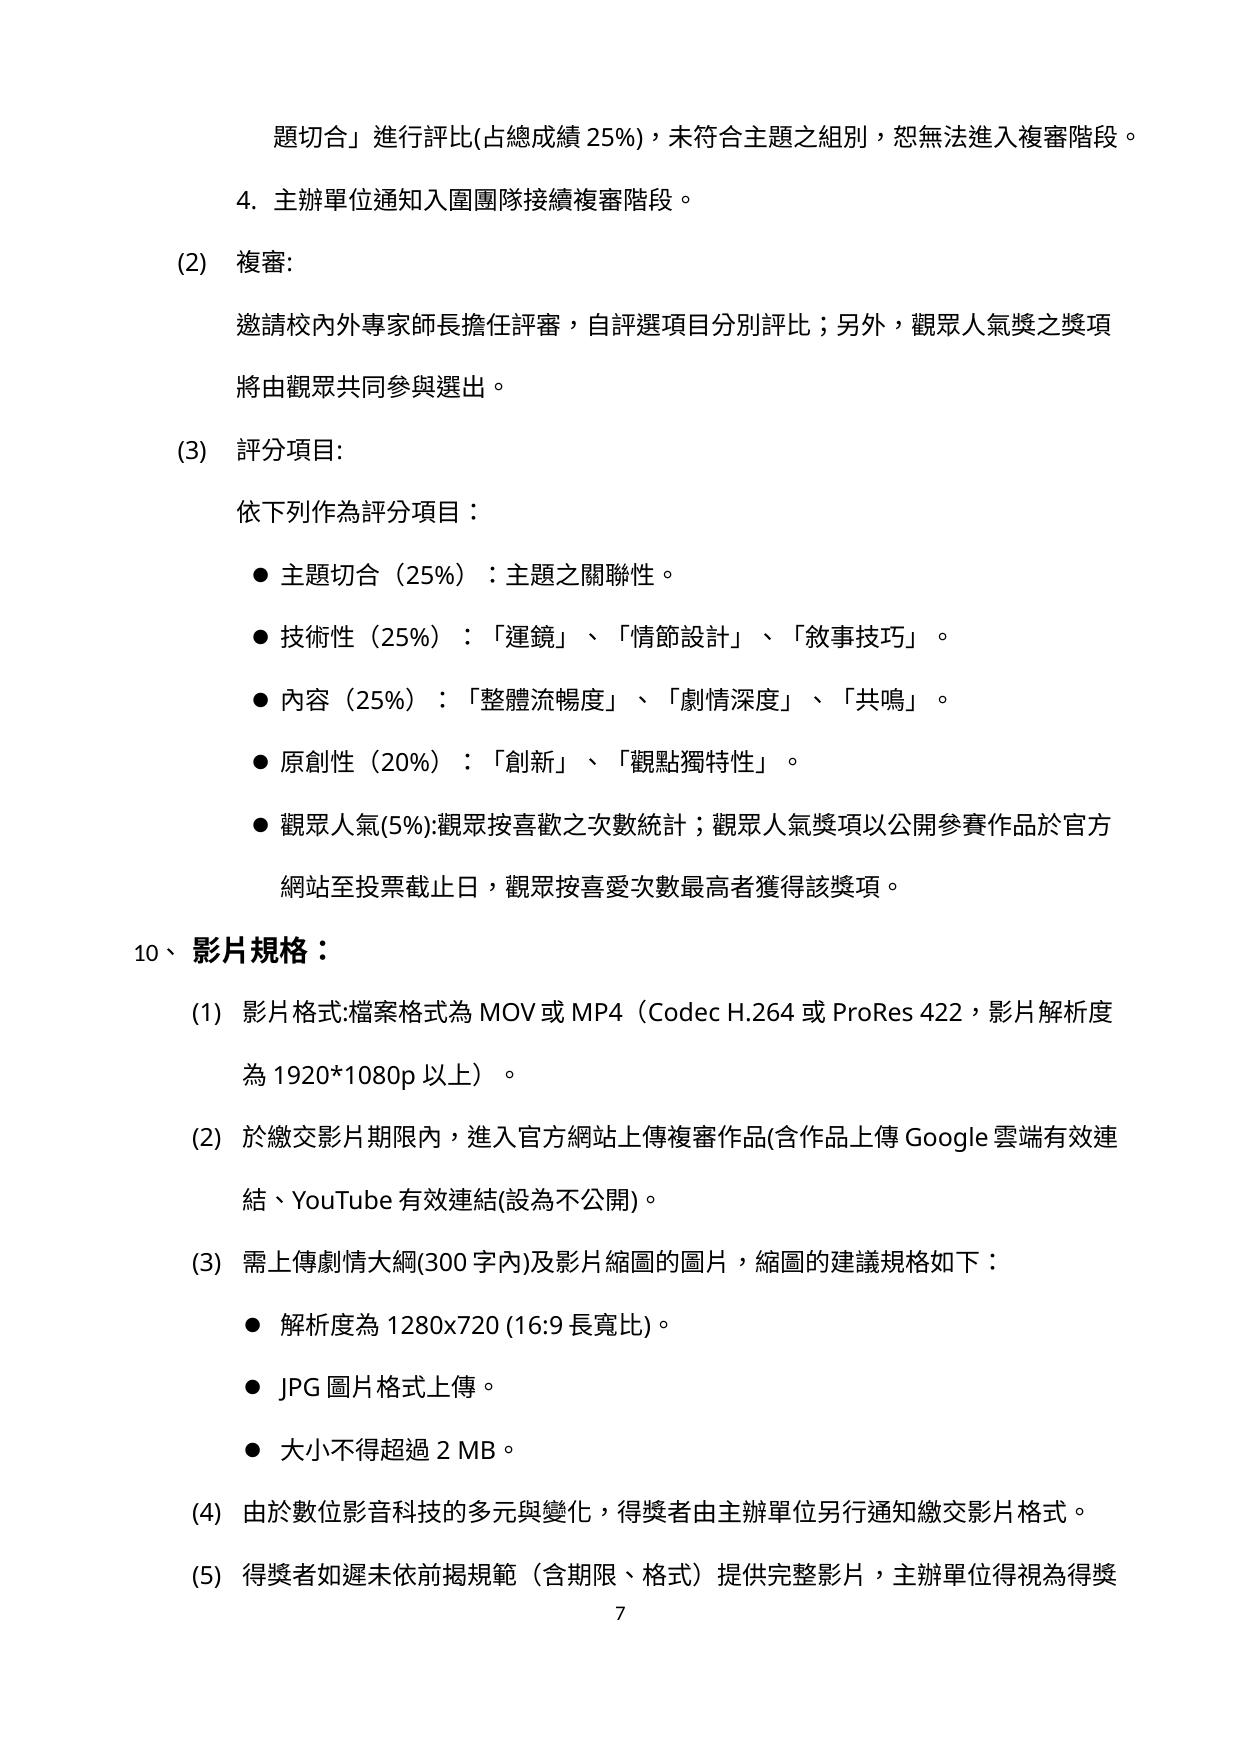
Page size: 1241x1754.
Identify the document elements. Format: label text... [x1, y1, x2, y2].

list 內容（25%）：「整體流暢度」、「劇情深度」、「共鳴」。 [251, 657, 1122, 719]
list 由於數位影音科技的多元與變化，得獎者由主辦單位另行通知繳交影片格式。 [192, 1469, 1122, 1532]
list 由主辦單位依照本次競賽主題及內容進行初步審查，並依評分項目中的「主題切合」進行評比(占總成績25%)，未符合主題之組別，恕無法進入複審階段。 [236, 94, 1122, 157]
list 大小不得超過 2 MB。 [243, 1407, 1122, 1469]
list JPG圖片格式上傳。 [243, 1344, 1122, 1407]
list 主題切合（25%）：主題之關聯性。 [251, 532, 1122, 594]
text 依下列作為評分項目： [221, 469, 1122, 532]
list 需上傳劇情大綱(300字內)及影片縮圖的圖片，縮圖的建議規格如下： [192, 1219, 1122, 1282]
list 評分項目: [177, 407, 1122, 469]
list 於繳交影片期限內，進入官方網站上傳複審作品(含作品上傳Google雲端有效連結、YouTube有效連結(設為不公開)。 [192, 1094, 1122, 1219]
list 原創性（20%）：「創新」、「觀點獨特性」。 [251, 719, 1122, 782]
list 得獎者如遲未依前揭規範（含期限、格式）提供完整影片，主辦單位得視為得獎 [192, 1532, 1122, 1594]
list 影片格式:檔案格式為MOV或MP4（Codec H.264 或 ProRes 422，影片解析度為 1920*1080p 以上）。 [192, 969, 1122, 1094]
list 技術性（25%）：「運鏡」、「情節設計」、「敘事技巧」。 [251, 594, 1122, 657]
list 複審: [177, 219, 1122, 282]
list 影片規格： [133, 907, 1122, 969]
text 邀請校內外專家師長擔任評審，自評選項目分別評比；另外，觀眾人氣獎之獎項將由觀眾共同參與選出。 [236, 282, 1122, 407]
list 主辦單位通知入圍團隊接續複審階段。 [236, 157, 1122, 219]
list 解析度為 1280x720 (16:9長寬比)。 [243, 1282, 1122, 1344]
list 觀眾人氣(5%):觀眾按喜歡之次數統計；觀眾人氣獎項以公開參賽作品於官方網站至投票截止日，觀眾按喜愛次數最高者獲得該獎項。 [251, 782, 1122, 907]
